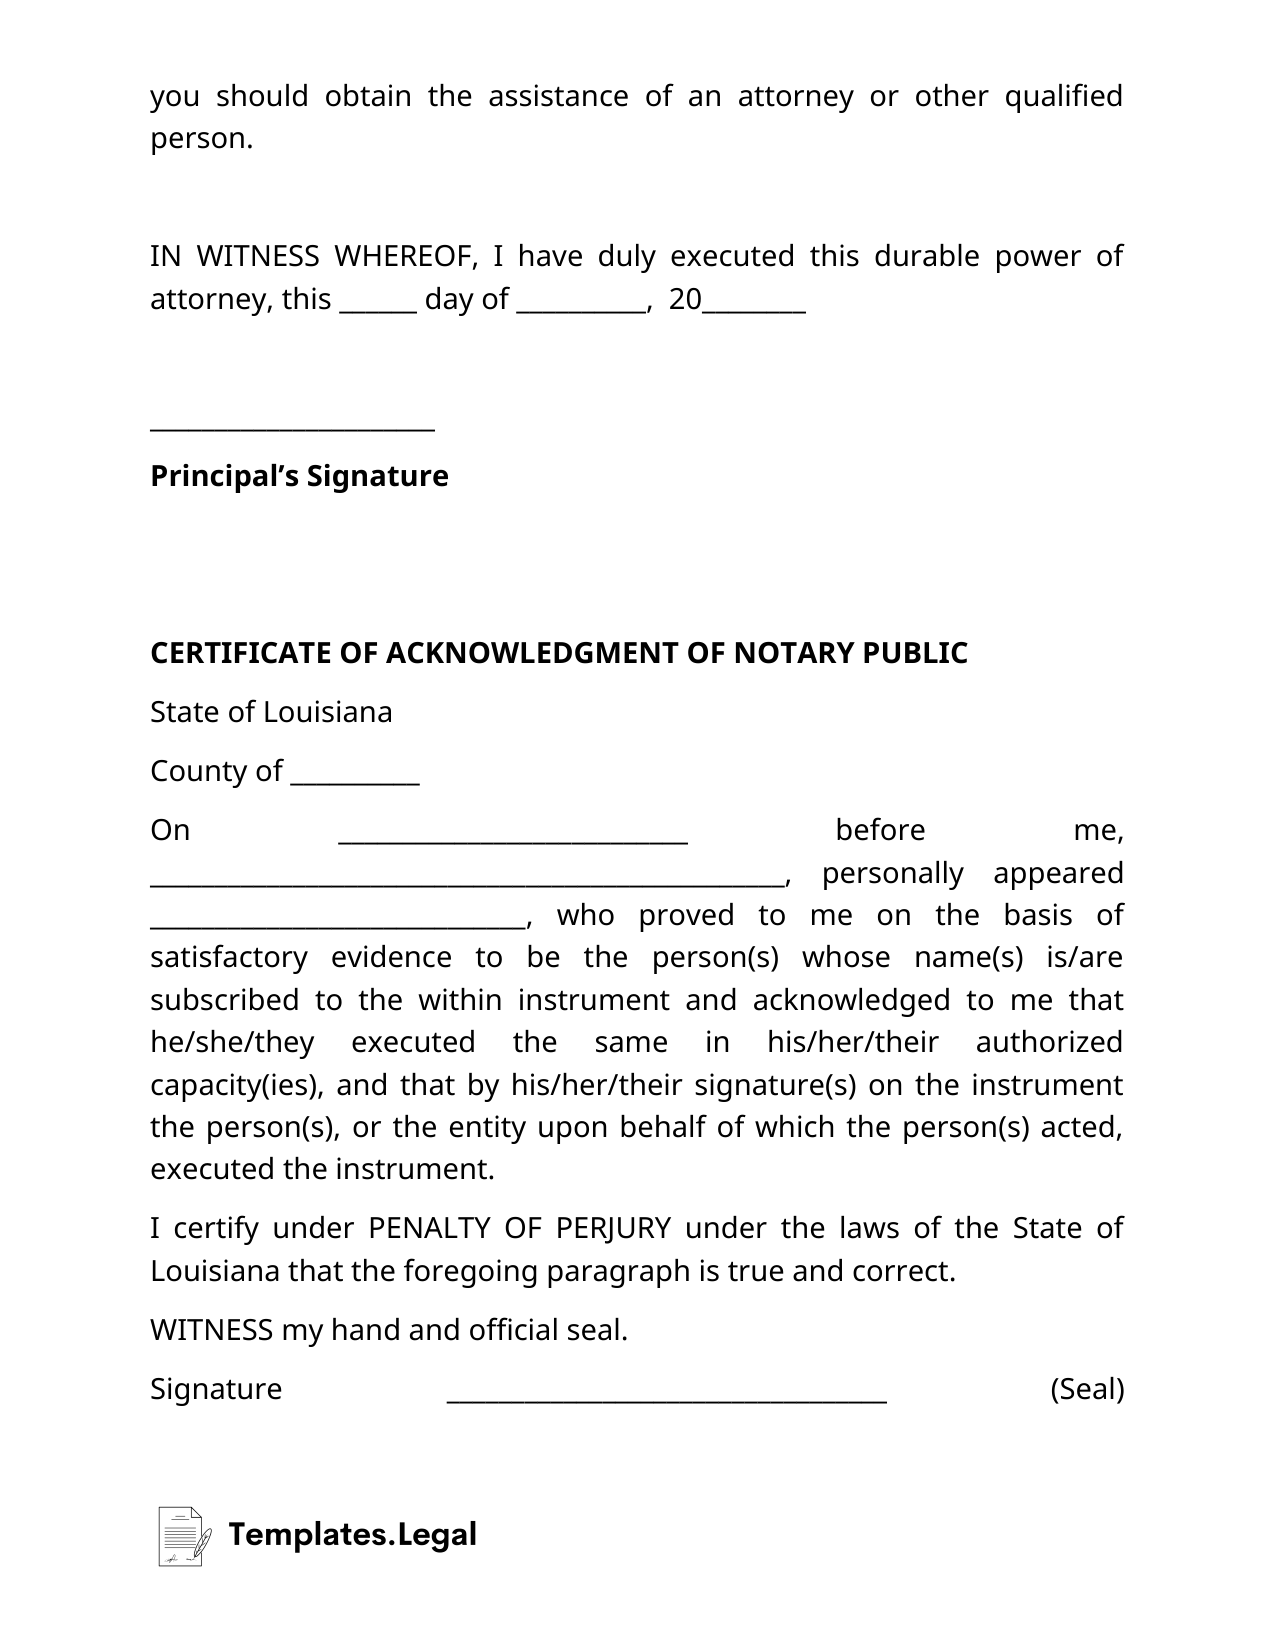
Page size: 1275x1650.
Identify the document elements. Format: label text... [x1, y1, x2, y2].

text I certify under PENALTY OF PERJURY under the laws of the State of Louisiana that the foregoing paragraph is true and correct. [150, 1208, 1125, 1290]
text WITNESS my hand and official seal. [150, 1309, 1125, 1349]
text IN WITNESS WHEREOF, I have duly executed this durable power of attorney, this ______ day of __________, 20________ [150, 236, 1125, 318]
text Signature __________________________________ (Seal) [150, 1368, 1125, 1450]
text CERTIFICATE OF ACKNOWLEDGMENT OF NOTARY PUBLIC [150, 632, 1125, 672]
text ______________________ [150, 396, 1125, 436]
text Principal’s Signature [150, 455, 1125, 495]
text County of __________ [150, 750, 1125, 790]
text you should obtain the assistance of an attorney or other qualified person. [150, 75, 1125, 157]
text On ___________________________ before me, _________________________________________________, personally appeared _____________________________, who proved to me on the basis of satisfactory evidence to be the person(s) whose name(s) is/are subscribed to the within instrument and acknowledged to me that he/she/they executed the same in his/her/their authorized capacity(ies), and that by his/her/their signature(s) on the instrument the person(s), or the entity upon behalf of which the person(s) acted, executed the instrument. [150, 809, 1125, 1188]
text State of Louisiana [150, 691, 1125, 731]
